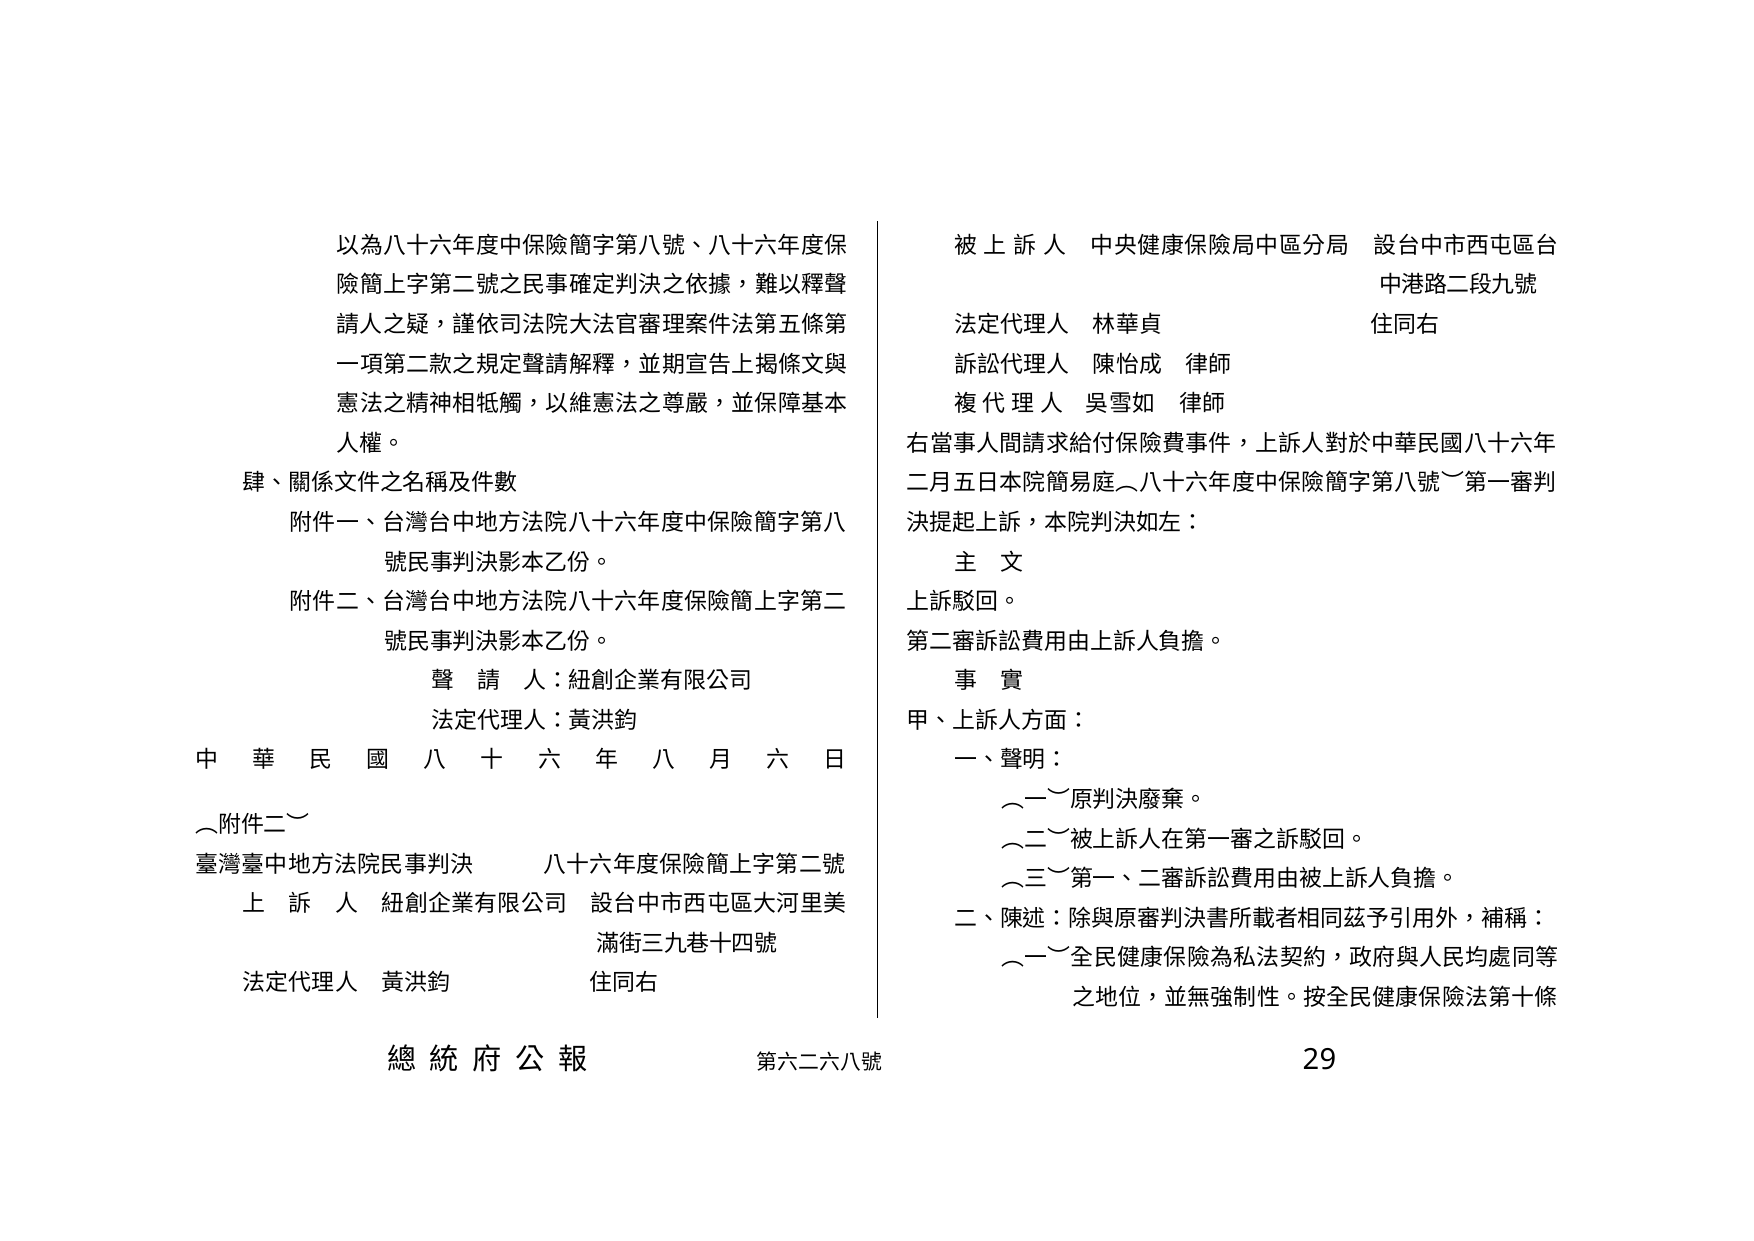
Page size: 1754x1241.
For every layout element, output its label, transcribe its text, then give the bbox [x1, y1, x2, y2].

text 被 上 訴 人 中央健康保險局中區分局 設台中市西屯區台中港路二段九號 [954, 222, 1559, 301]
text 上訴駁回。 [907, 578, 1559, 617]
text 附件一、台灣台中地方法院八十六年度中保險簡字第八號民事判決影本乙份。 [289, 499, 847, 578]
text 甲、上訴人方面： [907, 697, 1559, 736]
text 一、聲明： [954, 736, 1559, 776]
text 訴訟代理人 陳怡成 律師 [954, 340, 1559, 380]
text 第二審訴訟費用由上訴人負擔。 [907, 617, 1559, 657]
text 上 訴 人 紐創企業有限公司 設台中市西屯區大河里美滿街三九巷十四號 [242, 880, 847, 959]
text ︵三︶第一、二審訴訟費用由被上訴人負擔。 [1001, 855, 1559, 894]
text ︵附件二︶ [195, 801, 847, 840]
text 以為八十六年度中保險簡字第八號、八十六年度保險簡上字第二號之民事確定判決之依據，難以釋聲請人之疑，謹依司法院大法官審理案件法第五條第一項第二款之規定聲請解釋，並期宣告上揭條文與憲法之精神相牴觸，以維憲法之尊嚴，並保障基本人權。 [289, 222, 847, 459]
text 肆、關係文件之名稱及件數 [242, 459, 847, 499]
text 複 代 理 人 吳雪如 律師 [954, 380, 1559, 419]
text 附件二、台灣台中地方法院八十六年度保險簡上字第二號民事判決影本乙份。 [289, 578, 847, 657]
text ︵一︶全民健康保險為私法契約，政府與人民均處同等之地位，並無強制性。按全民健康保險法第十條規定符合該條之保險對象者，﹁得﹂參加全民健康保險，所謂﹁得﹂者意謂非強制性，上訴人已於民國八十五年元月份退出全民健康保險，自無須給付任何費用，然同法第六十九條、第六十九條之一規定保險對象不依本法規定參加本保險者，除處以罰鍰外，並於罰鍰未繳清前，暫不予保險給付，此等規定不僅有矛盾處，且與制定該法之目的有違。 [1001, 934, 1559, 1013]
text 右當事人間請求給付保險費事件，上訴人對於中華民國八十六年二月五日本院簡易庭︵八十六年度中保險簡字第八號︶第一審判決提起上訴，本院判決如左： [907, 419, 1559, 538]
text 中華民國八十六年八月六日 [195, 736, 847, 776]
text 主 文 [954, 538, 1559, 578]
text ︵一︶原判決廢棄。 [1001, 776, 1559, 815]
text ︵二︶被上訴人在第一審之訴駁回。 [1001, 815, 1559, 855]
text 法定代理人 黃洪鈞 住同右 [242, 959, 847, 999]
text 臺灣臺中地方法院民事判決 八十六年度保險簡上字第二號 [195, 840, 847, 880]
text 法定代理人 林華貞 住同右 [954, 301, 1559, 340]
text 法定代理人：黃洪鈞 [431, 697, 847, 736]
text 聲 請 人：紐創企業有限公司 [431, 657, 847, 697]
text 事 實 [954, 657, 1559, 697]
text 二、陳述：除與原審判決書所載者相同茲予引用外，補稱： [954, 894, 1559, 934]
